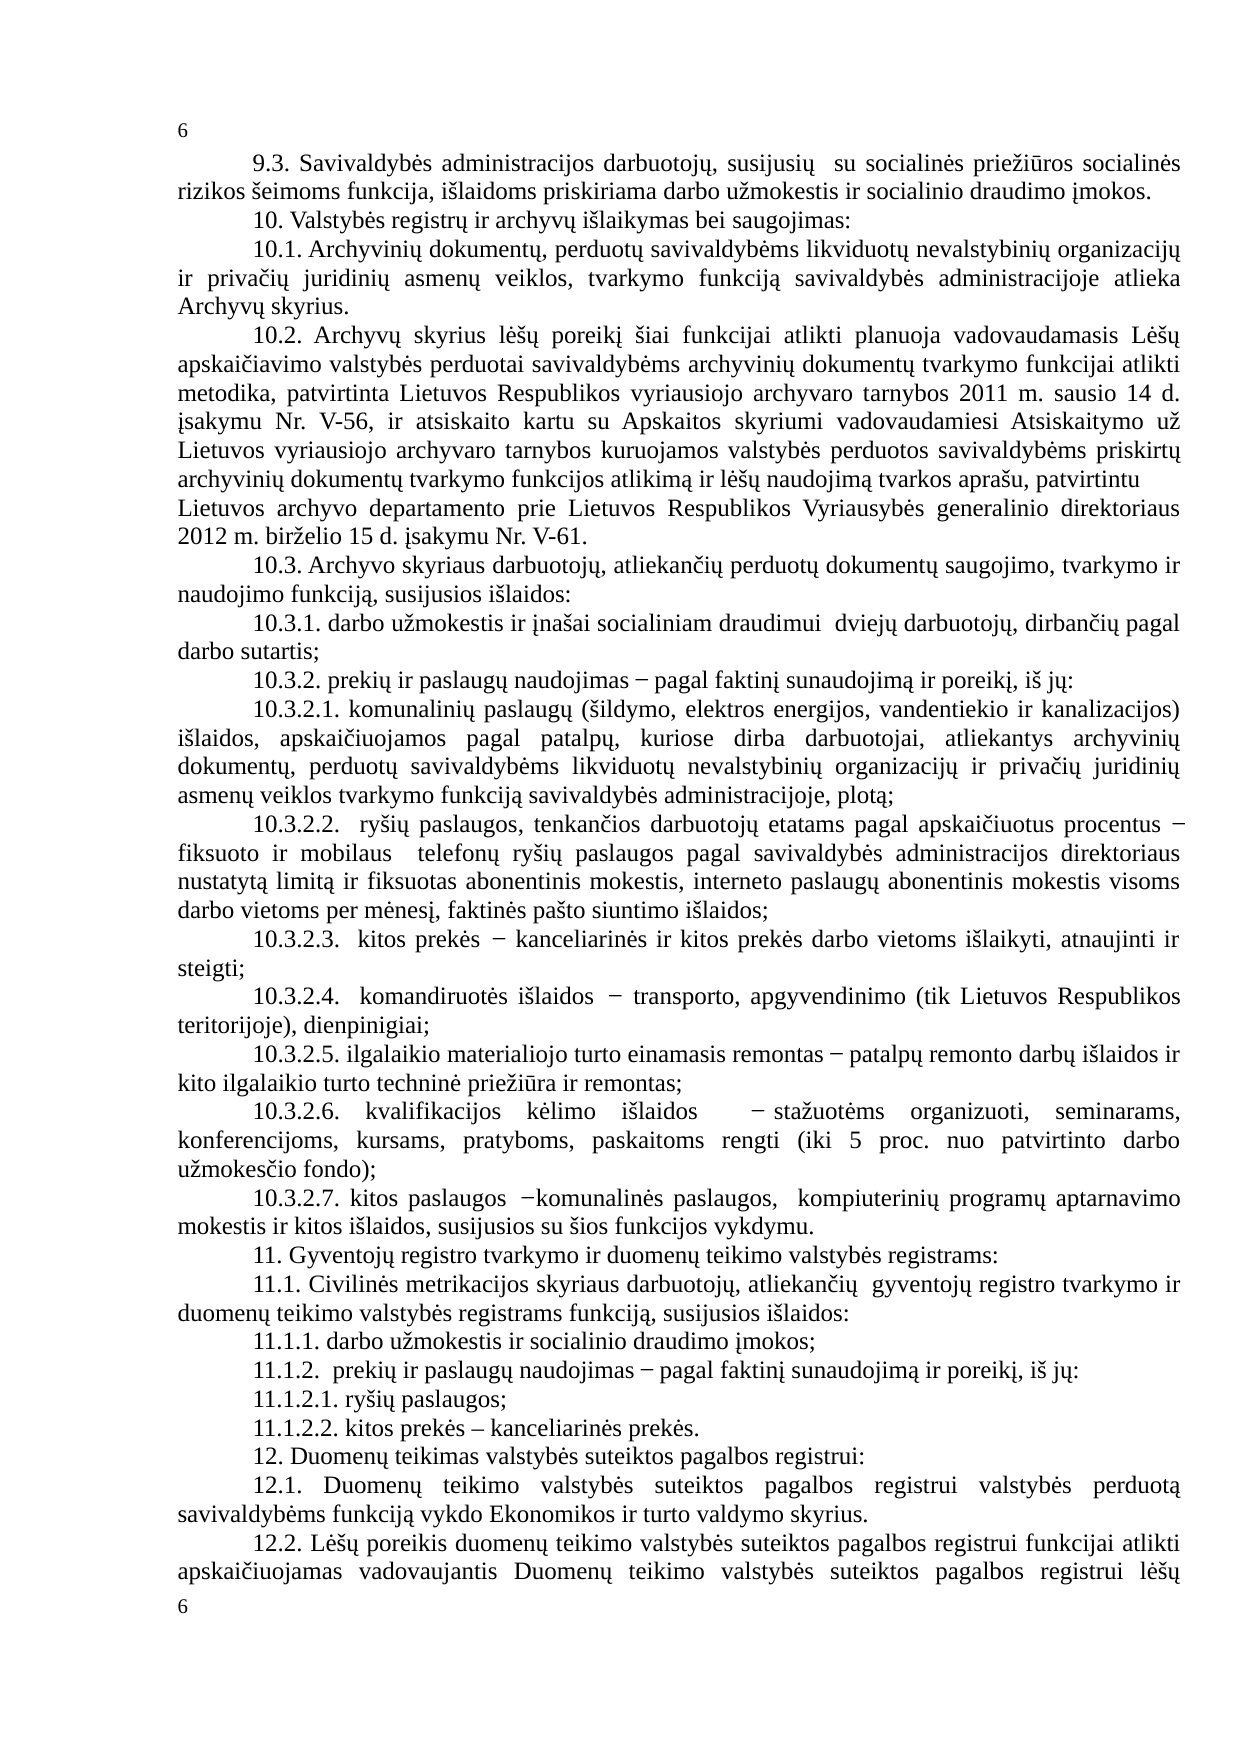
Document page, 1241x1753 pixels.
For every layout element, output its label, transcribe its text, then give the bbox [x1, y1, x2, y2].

text 10.3.2.7. kitos paslaugos ̶ komunalinės paslaugos, kompiuterinių programų aptarnavimo mokestis ir kitos išlaidos, susijusios su šios funkcijos vykdymu. [177, 1183, 1181, 1240]
text 10.3.2.5. ilgalaikio materialiojo turto einamasis remontas ̶ patalpų remonto darbų išlaidos ir kito ilgalaikio turto techninė priežiūra ir remontas; [177, 1039, 1181, 1096]
text 9.3. Savivaldybės administracijos darbuotojų, susijusių su socialinės priežiūros socialinės rizikos šeimoms funkcija, išlaidoms priskiriama darbo užmokestis ir socialinio draudimo įmokos. [177, 148, 1181, 205]
text 10.1. Archyvinių dokumentų, perduotų savivaldybėms likviduotų nevalstybinių organizacijų ir privačių juridinių asmenų veiklos, tvarkymo funkciją savivaldybės administracijoje atlieka Archyvų skyrius. [177, 234, 1181, 320]
text 10.3.2.2. ryšių paslaugos, tenkančios darbuotojų etatams pagal apskaičiuotus procentus ̶ fiksuoto ir mobilaus telefonų ryšių paslaugos pagal savivaldybės administracijos direktoriaus nustatytą limitą ir fiksuotas abonentinis mokestis, interneto paslaugų abonentinis mokestis visoms darbo vietoms per mėnesį, faktinės pašto siuntimo išlaidos; [177, 809, 1181, 924]
text 10.3.2.1. komunalinių paslaugų (šildymo, elektros energijos, vandentiekio ir kanalizacijos) išlaidos, apskaičiuojamos pagal patalpų, kuriose dirba darbuotojai, atliekantys archyvinių dokumentų, perduotų savivaldybėms likviduotų nevalstybinių organizacijų ir privačių juridinių asmenų veiklos tvarkymo funkciją savivaldybės administracijoje, plotą; [177, 694, 1181, 809]
text 10.3. Archyvo skyriaus darbuotojų, atliekančių perduotų dokumentų saugojimo, tvarkymo ir naudojimo funkciją, susijusios išlaidos: [177, 550, 1181, 608]
text 11.1.2.2. kitos prekės – kanceliarinės prekės. [177, 1413, 1181, 1441]
text 10.3.2.3. kitos prekės ̶ kanceliarinės ir kitos prekės darbo vietoms išlaikyti, atnaujinti ir steigti; [177, 924, 1181, 981]
text 11. Gyventojų registro tvarkymo ir duomenų teikimo valstybės registrams: [177, 1240, 1181, 1269]
text 11.1.2.1. ryšių paslaugos; [177, 1384, 1181, 1413]
text 10.3.2.6. kvalifikacijos kėlimo išlaidos ̶ stažuotėms organizuoti, seminarams, konferencijoms, kursams, pratyboms, paskaitoms rengti (iki 5 proc. nuo patvirtinto darbo užmokesčio fondo); [177, 1096, 1181, 1183]
text 11.1.2. prekių ir paslaugų naudojimas ̶ pagal faktinį sunaudojimą ir poreikį, iš jų: [177, 1355, 1181, 1384]
text 10.3.2.4. komandiruotės išlaidos ̶ transporto, apgyvendinimo (tik Lietuvos Respublikos teritorijoje), dienpinigiai; [177, 981, 1181, 1039]
text 12.2. Lėšų poreikis duomenų teikimo valstybės suteiktos pagalbos registrui funkcijai atlikti apskaičiuojamas vadovaujantis Duomenų teikimo valstybės suteiktos pagalbos registrui lėšų [177, 1528, 1181, 1585]
text 10.3.1. darbo užmokestis ir įnašai socialiniam draudimui dviejų darbuotojų, dirbančių pagal darbo sutartis; [177, 608, 1181, 665]
text 11.1.1. darbo užmokestis ir socialinio draudimo įmokos; [177, 1326, 1181, 1355]
text 10. Valstybės registrų ir archyvų išlaikymas bei saugojimas: [177, 205, 1181, 234]
text 12.1. Duomenų teikimo valstybės suteiktos pagalbos registrui valstybės perduotą savivaldybėms funkciją vykdo Ekonomikos ir turto valdymo skyrius. [177, 1470, 1181, 1528]
text 12. Duomenų teikimas valstybės suteiktos pagalbos registrui: [177, 1441, 1181, 1470]
text 10.2. Archyvų skyrius lėšų poreikį šiai funkcijai atlikti planuoja vadovaudamasis Lėšų apskaičiavimo valstybės perduotai savivaldybėms archyvinių dokumentų tvarkymo funkcijai atlikti metodika, patvirtinta Lietuvos Respublikos vyriausiojo archyvaro tarnybos 2011 m. sausio 14 d. įsakymu Nr. V-56, ir atsiskaito kartu su Apskaitos skyriumi vadovaudamiesi Atsiskaitymo už Lietuvos vyriausiojo archyvaro tarnybos kuruojamos valstybės perduotos savivaldybėms priskirtų archyvinių dokumentų tvarkymo funkcijos atlikimą ir lėšų naudojimą tvarkos aprašu, patvirtintu [177, 320, 1181, 493]
text Lietuvos archyvo departamento prie Lietuvos Respublikos Vyriausybės generalinio direktoriaus 2012 m. birželio 15 d. įsakymu Nr. V-61. [177, 493, 1181, 550]
text 11.1. Civilinės metrikacijos skyriaus darbuotojų, atliekančių gyventojų registro tvarkymo ir duomenų teikimo valstybės registrams funkciją, susijusios išlaidos: [177, 1269, 1181, 1326]
text 10.3.2. prekių ir paslaugų naudojimas ̶ pagal faktinį sunaudojimą ir poreikį, iš jų: [177, 665, 1181, 694]
